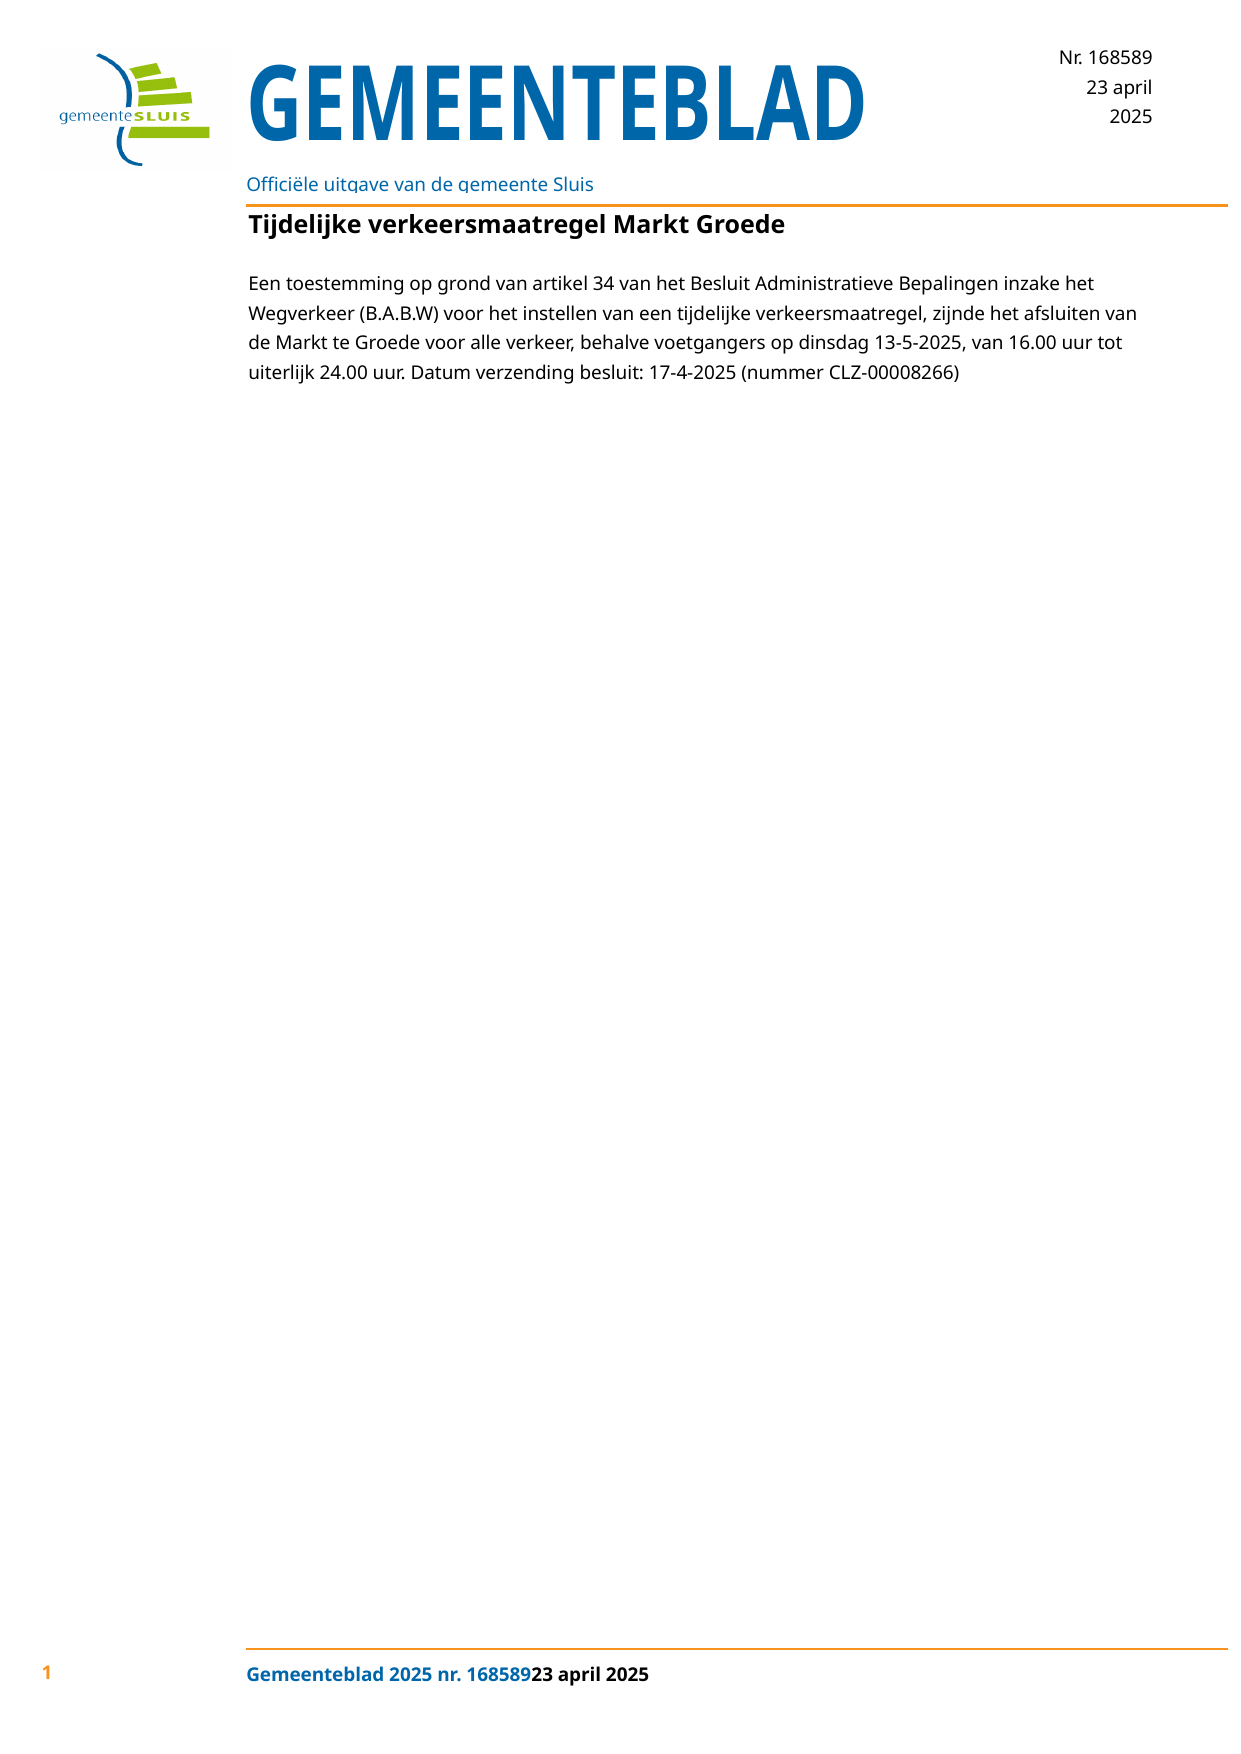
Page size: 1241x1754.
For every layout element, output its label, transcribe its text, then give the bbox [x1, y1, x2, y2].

text Een toestemming op grond van artikel 34 van het Besluit Administratieve Bepalingen inzake het Wegverkeer (B.A.B.W) voor het instellen van een tijdelijke verkeersmaatregel, zijnde het afsluiten van de Markt te Groede voor alle verkeer, behalve voetgangers op dinsdag 13-5-2025, van 16.00 uur tot uiterlijk 24.00 uur. Datum verzending besluit: 17-4-2025 (nummer CLZ-00008266) [248, 270, 1152, 385]
picture [41, 47, 231, 172]
text Tijdelijke verkeersmaatregel Markt Groede [248, 207, 1152, 241]
